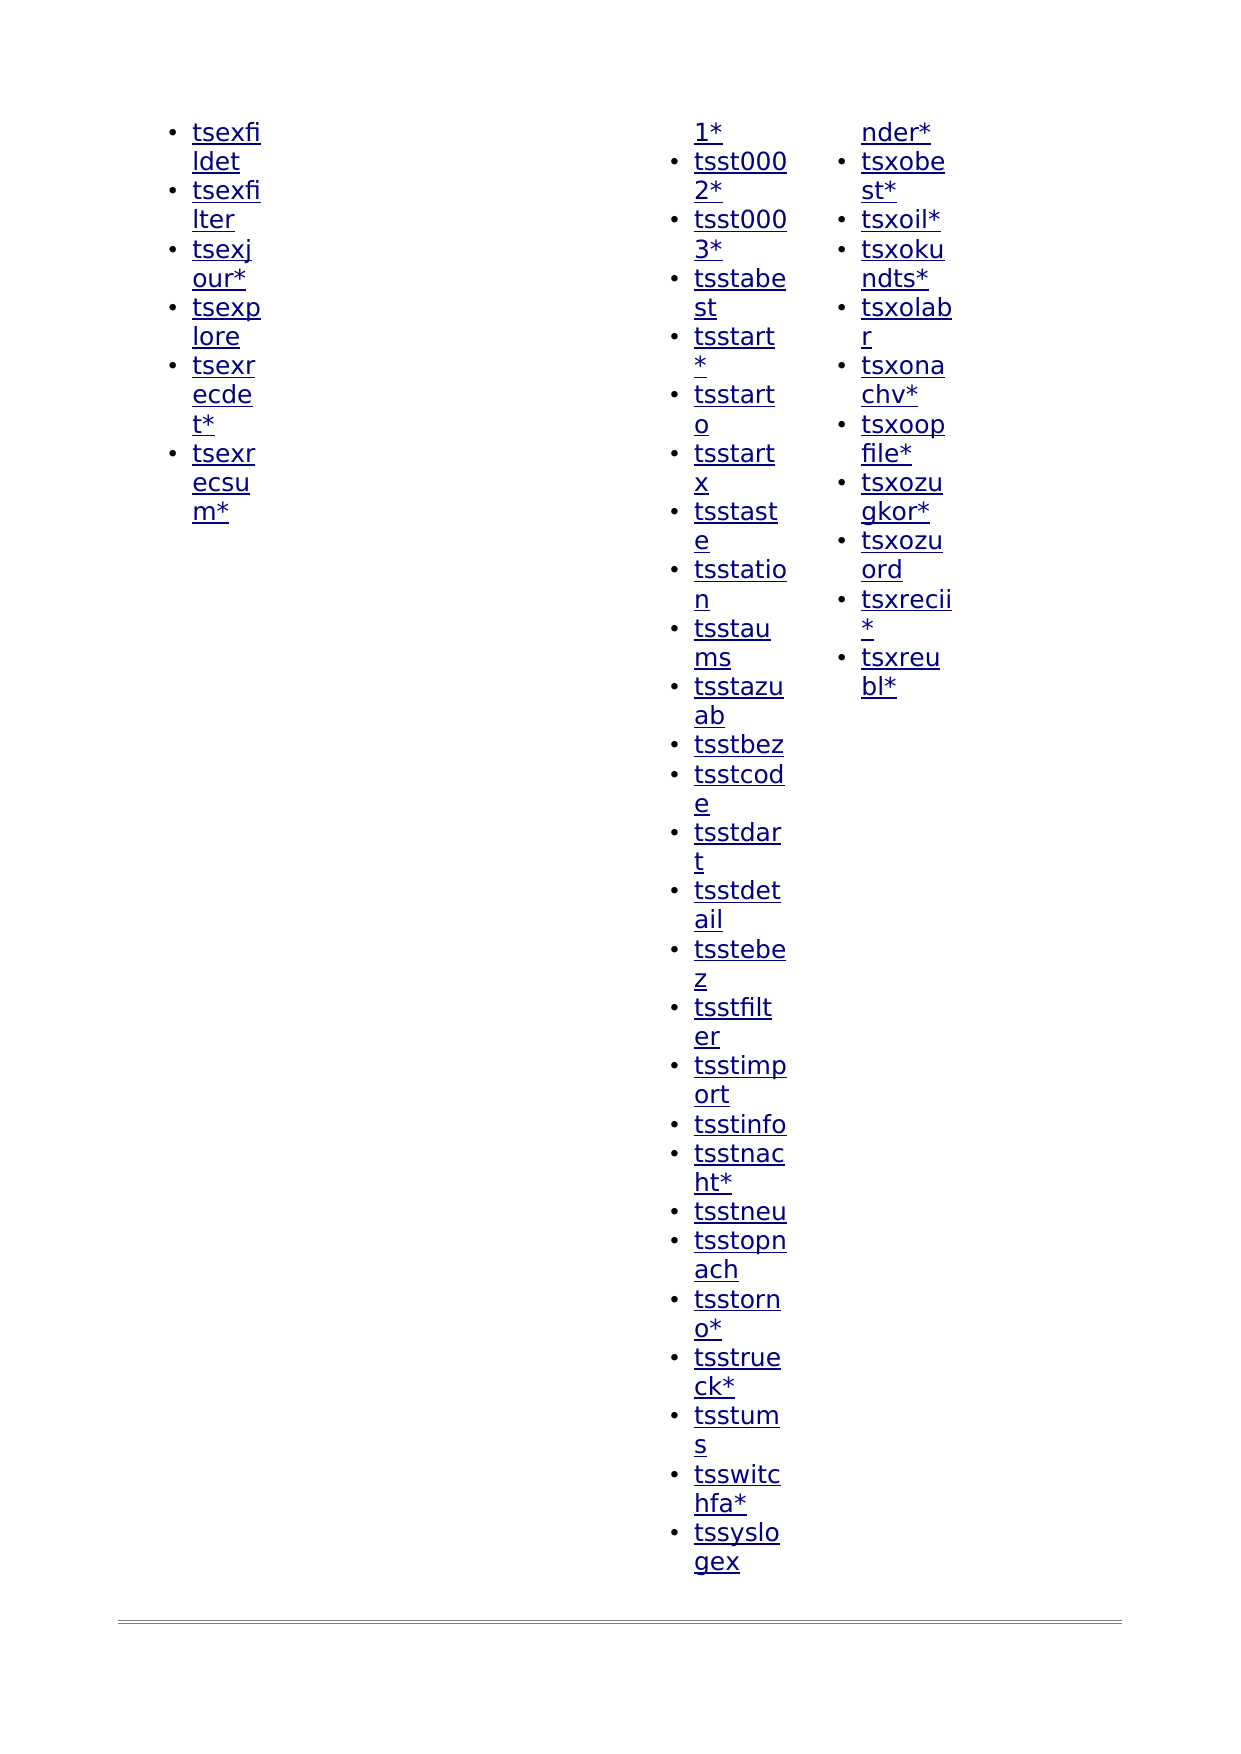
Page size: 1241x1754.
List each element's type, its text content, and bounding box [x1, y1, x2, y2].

table_header [955, 118, 1122, 1606]
table_header tst* tstanks tstcswebwl* tstelmenue tstestfbed tstestpars* tstestumg tstestvorl tstexte tstnkzuord tstpkarten tstskunde tstspruef* tstxt2pdf* tstxtedit tsu* tsugrechte tsumfirm tsumwkost* tsumwsach* tsundo tsundohist tsunused* tsupdate tsupdates tsurbeleg tsuser tsustid* tsv* tsverdicht tsversand tsvhist tsviewexpf tsviewimpf tsviman tsvlman tsvorkasse tsvorschau tsvs0002* tsvs0003* tsvs0004* tsvs0009* tsvs0011* tsvs0013* tsvs0014* tsvs0015* tsvs0016* tsvs0017* tsvs0021* tsvs0022* tsvs0023* tsvs0024* tsvs0025* tsvs0026* tsvs0027* tsvs0028* tsvs0030* tsvs0031* tsvs0032* tsvs0033* tsvs0034* tsvs0035* tsvs0036* tsw* tswarenein tswebnews* tswhiteein tswhitelis* tswlkomp tswlnacht* tswlprio* tswlscript* tswotasinf* tswww* tsx* tsxda* tsxdabr* tsxdaix* tsxdak* tsxdarctxt* tsxdaten* tsxdba* tsxdbest* tsxdbetr* tsxdcfg tsxdek* tsxdexf* tsxdfelder tsxdfilter* tsxdform* tsxdfr* tsxdgesamt* tsxdgrp* tsxdgut* tsxdkd* tsxdkdvs* tsxdkond* tsxdkontr* tsxdkost* tsxdkrt* tsxdmd* tsxdmdh* tsxdmwst* tsxdnetz* tsxdrenum* tsxdsbz* tsxdscd* tsxdscript* tsxdsk* tsxdsperr* tsxdsrt* tsxdst* tsxdstbz* tsxdstcd* tsxdstda* tsxdstea* tsxdsti* tsxdsto* tsxdt* tsxdtanks* tsxdtxt* tsxdvk* tsxdzwt* tsxmlvalid tsxo040* tsxoaender* tsxobest* tsxoil* tsxokundts* tsxolabr tsxonachv* tsxoopfile* tsxozugkor* tsxozuord tsxrecii* tsxreubl* [788, 118, 955, 1606]
table_header tsj* tsjourcat* tsk* tskarten tskartenkr tskass* tskass0001* tskass0002* tskass0003* tskass0005* tskass0006* tskass0009* tskass0012* tskdausl tskdblatt tskdgut tskdinfo tskdkontra tskdsperr tskdums tskdvers tskdvorlag tskmsueber tskondi tskondiart tskondiauf tskondifes tskondigkd tskondigr tskondikd* tskondilis tskondinac tskondinul tskondiueb tskondsum* tskontausw tskontdet tskontlist* tskontsuch tskorarcek tskordaten* tskore tskore0001* tskore0002* tskore0003* tskostktde tskostkto tskrtausw tskrtber tskrtcron* tskrtgeb* tskrti0001* tskrti0002* tskrti0003* tskrtin tskrtinfo tskrtlist tskrtneu tskrto0001 tskrtout tskrtsperr tskrtsuch tskrtueber tsktodatev* tskunden tskundsuch tskurse tsl* tslaender tslager* tslasthist tsleitweg* tslimit tslogout* tsm* tsmakehelp* tsmakexd* tsmandant tsmandate tsmbetr* tsmdaender* tsmdaten* tsmdatenrm* tsmddetail tsmdhist tsmdsuch tsmdueber tsmen tsmfaktura* tsmgutruec* tsminicat* tsminipars* tsmkdums tsmkondigr* tsmkupdate tsmod0001* tsmod0002* tsmod0003* tsmod0004* tsmod0005* tsmod0006* tsmod0007* tsmodule tsmrecc tsmredruck* tsmsachkto* tsmsorten* tsmsp tsmstation* tsmstaums* tsmstdet* tsmtanks* tsmusterkd tsmv2bak* tsmviewexp* tsmviewimp* tsmviman* tsmwarenei* tsmwstschl tsmzweckbi* [453, 118, 620, 1606]
table_header tsf* tsfainfo tsfaktbed* tsfaktprot* tsfaktura tsfibu* tsfibu0001* tsfibu0002* tsfibu0003* tsfibu0005* tsfibu0006* tsfibu0007* tsfibu0008* tsfibu0009* tsfibu0010* tsfibu0011* tsfibu0012* tsfilde tsfilter tsfirma tsfmskrt tsformat tsformkd tsfprotex tsfracht tsfrachtn tsfunk tsg* tsgdpdu tsgennews* tsgetmd* tsgrprecht tsgruppen tsgutfakt* tsguthaben tsgutpos tsgutrech tsgutrueck tsgutstorn* tsgutsuch* tsgutverr* tsh* tshttplog tsi* tsimport tsimporte tsimpsum tsin0001 tsin0002 tsin0003 tsin0004 tsin0005 tsin0006 tsin0007 tsin0008 tsin0009 tsin0010 tsin0011 tsin0012 tsin0013 tsin0014 tsin0015 tsin0016 tsin0017 tsin0018 tsin0019 tsin0020 tsin0021 tsin0022 tsin0023 tsin0024 tsin0025 tsin0026 tsin0027 tsin0028 tsin0029 tsin0030 tsin0031 tsin0032 tsin0033 tsin0034 tsin0035 tsin0036 tsin0037 tsin0038 tsin0039 tsin0040 tsin0041 tsin0042 tsin0043* tsinventur [285, 118, 453, 1606]
table_header tsn* tsnacht* tsnetze tso* tsonline tsout0001* tsout0002* tsout0003* tsout0004* tsout0005* tsout0006* tsout0007* tsout0008* tsout0009* tsout0010* tsout0012* tsout0013* tsout0014* tsout0015* tsout0016* tsout0017* tsout0018* tsout0019* tsout0020* tsout0021* tsout0022* tsout0023* tsout0024* tsp* tsparse* tspi0001* tspi0002* tspi0003* tspi0004* tspi0005* tspi0006* tspi0007* tspi0008* tspi0009* tspifilter tspimport tspinacht* tspr0001* tspr0002* tspreise tspreisex* tspreisneu tsprogramm tsprozlog tspruef tspruefidx tspwneu* tsr* tsrcfilter tsrddiff tsrebuild* tsrecc tsrecchgde tsrecchgtx tsrechte tsredruck tsreexport tsrenew* tsreorg* tsresetrsp* tsresetwin* tsresponse* tsrevchg tsrsptest tsrspxxxxx tsrueckfak* tss* tssachktde tssachkto tssepahisd tssepahist tssepalasn tssepalast tssepatext tsseph2las* tsserbez tssercod tssetall tssetcmds* tssetconfi* tssetdivtx* tssetdoct* tssetexkey* tssetfascr* tssetfirma* tssetform* tssetfunk* tssetjobs* tssetland* tssetliste* tssetmdtxt* tssetmen* tssetmodn* tssetmsp* tssetmwst* tssetnetze* tssetnewst* tssetperm* tssetph* tssetpif* tssetprg* tssetpsfn* tssetpsvzb* tssetregio* tssetrenum tssetsepa* tssetstdvl* tssettree* tssetwaehr* tssetxover* tssetxsd* tssetzahlm* tsshellsta tsshowrech tsshowts tssorten tssplash* tssql tsst0001* tsst0002* tsst0003* tsstabest tsstart* tsstarto tsstartx tsstaste tsstation tsstaums tsstazuab tsstbez tsstcode tsstdart tsstdetail tsstebez tsstfilter tsstimport tsstinfo tsstnacht* tsstneu tsstopnach tsstorno* tsstrueck* tsstums tsswitchfa* tssyslogex [620, 118, 787, 1606]
table_header ts0* - ts9* ts2pi* ts3des* tsa* tsa2las* tsa2pdf* tsabnauf tsabnaufne tsabr2avi* tsabr2vi* tsabrarc tsabrarcre tsabrarcts tsabrexp* tsabrkurs tsaktarc* tsallperm* tsaltvers tsarctsdet tsautogut tsautoimp* tsax0001* tsax0002* tsb* tsbanken tsbestand tsbestueb tsbetr tsbuchung tsc* tscfgadmin tscfganz tscfgavia tscfgcmd tscfgcmdop tscfgco2ab tscfgcron tscfgdatev tscfgdruck tscfgepost tscfggut tscfgkondi tscfgkrt tscfgkrto tscfgmail tscfgsepa tscfgtask tscfgtnd tscfgtp24 tscfgvers tscfgweat tscfgxdat tscfgxre tschangets tschkbic tschkiban tschkkddel* tschkkondi* tschksoap* tschoosefa* tscleanup* tscleardir* tscode tsconfig tscpitest* tscronabr* tsd* tsdaten tsdatenrm tsdelign* tsdemo tsdemoabs* tsdemoconf* tsdemokart* tsdemokund* tsdemolist* tsdemosort* tsdemotdat* tsdemovorl* tsdetail tsdispo tsdoku* tse* tsepberech* tserrcnt* tsex0001* tsex0002* tsex0003* tsex0004* tsex0005* tsex0006* tsex0007* tsex0013* tsex0016* tsex0017* tsex0018* tsex0020* tsex0021* tsex0022* tsex0023* tsex0024* tsex0025* tsex0026* tsex0027* tsex0028* tsex0029* tsex0030* tsexceet* tsexfildet tsexfilter tsexjour* tsexplore tsexrecdet* tsexrecsum* [118, 118, 285, 1606]
